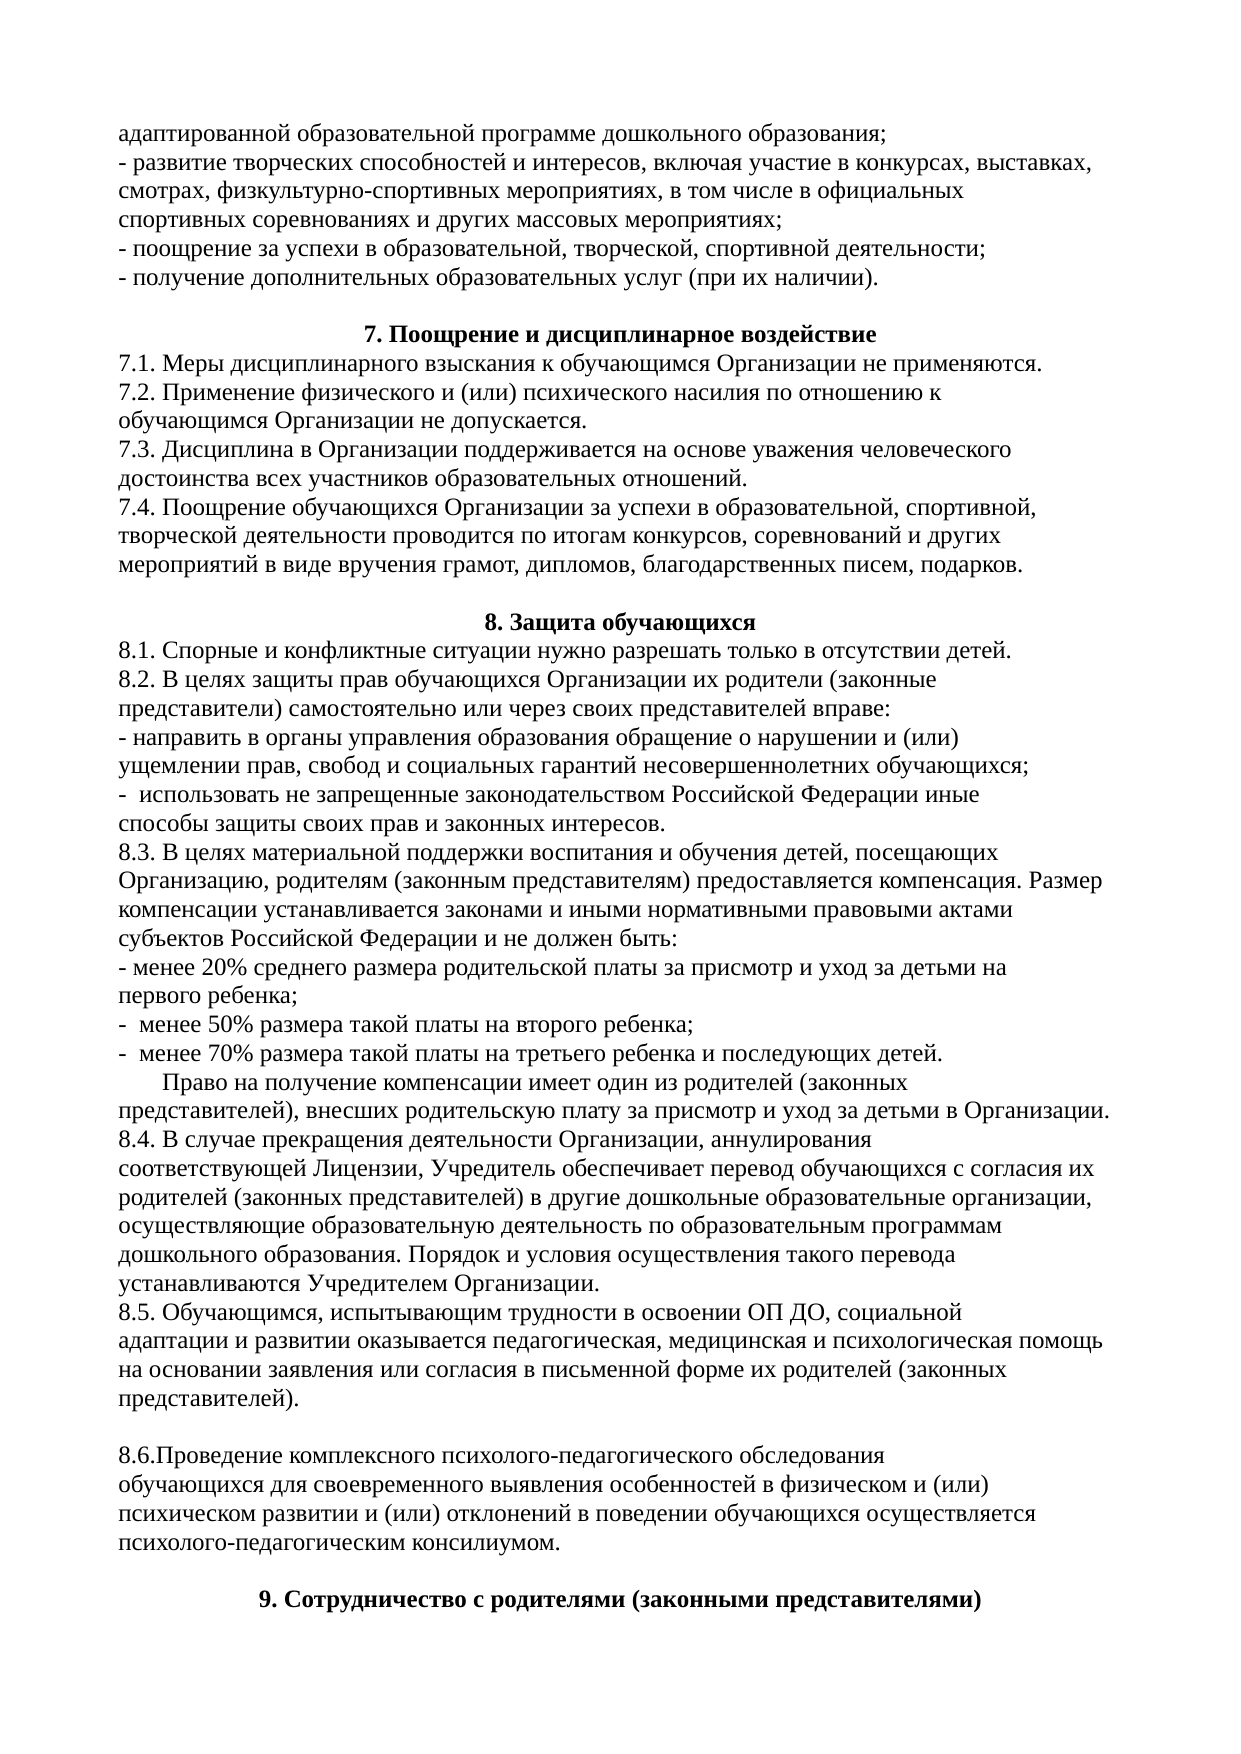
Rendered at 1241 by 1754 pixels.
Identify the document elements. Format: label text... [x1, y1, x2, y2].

text 8. Защита обучающихся [118, 607, 1122, 636]
text психолого-педагогическим консилиумом. [118, 1527, 1122, 1556]
text родителей (законных представителей) в другие дошкольные образовательные организации, [118, 1182, 1122, 1211]
text 7.3. Дисциплина в Организации поддерживается на основе уважения человеческого [118, 434, 1122, 463]
text мероприятий в виде вручения грамот, дипломов, благодарственных писем, подарков. [118, 549, 1122, 578]
text - менее 70% размера такой платы на третьего ребенка и последующих детей. [118, 1038, 1122, 1067]
text представителей), внесших родительскую плату за присмотр и уход за детьми в Организации. [118, 1096, 1122, 1124]
text смотрах, физкультурно-спортивных мероприятиях, в том числе в официальных [118, 176, 1122, 204]
text устанавливаются Учредителем Организации. [118, 1268, 1122, 1297]
text - направить в органы управления образования обращение о нарушении и (или) [118, 722, 1122, 751]
text дошкольного образования. Порядок и условия осуществления такого перевода [118, 1239, 1122, 1268]
text ущемлении прав, свобод и социальных гарантий несовершеннолетних обучающихся; [118, 751, 1122, 779]
text - менее 50% размера такой платы на второго ребенка; [118, 1009, 1122, 1038]
text соответствующей Лицензии, Учредитель обеспечивает перевод обучающихся с согласия их [118, 1153, 1122, 1182]
text способы защиты своих прав и законных интересов. [118, 808, 1122, 837]
text 8.2. В целях защиты прав обучающихся Организации их родители (законные [118, 664, 1122, 693]
text - использовать не запрещенные законодательством Российской Федерации иные [118, 779, 1122, 808]
text - поощрение за успехи в образовательной, творческой, спортивной деятельности; [118, 233, 1122, 262]
text - получение дополнительных образовательных услуг (при их наличии). [118, 262, 1122, 291]
text 7. Поощрение и дисциплинарное воздействие [118, 319, 1122, 348]
text 8.3. В целях материальной поддержки воспитания и обучения детей, посещающих [118, 837, 1122, 866]
text 9. Сотрудничество с родителями (законными представителями) [118, 1584, 1122, 1613]
text субъектов Российской Федерации и не должен быть: [118, 923, 1122, 952]
text 7.4. Поощрение обучающихся Организации за успехи в образовательной, спортивной, [118, 492, 1122, 521]
text 8.6.Проведение комплексного психолого-педагогического обследования [118, 1441, 1122, 1469]
text творческой деятельности проводится по итогам конкурсов, соревнований и других [118, 521, 1122, 549]
text на основании заявления или согласия в письменной форме их родителей (законных [118, 1354, 1122, 1383]
text представители) самостоятельно или через своих представителей вправе: [118, 693, 1122, 722]
text адаптации и развитии оказывается педагогическая, медицинская и психологическая помощь [118, 1326, 1122, 1354]
text 8.4. В случае прекращения деятельности Организации, аннулирования [118, 1124, 1122, 1153]
text 7.2. Применение физического и (или) психического насилия по отношению к [118, 377, 1122, 406]
text осуществляющие образовательную деятельность по образовательным программам [118, 1211, 1122, 1239]
text - менее 20% среднего размера родительской платы за присмотр и уход за детьми на [118, 952, 1122, 981]
text 8.5. Обучающимся, испытывающим трудности в освоении ОП ДО, социальной [118, 1297, 1122, 1326]
text достоинства всех участников образовательных отношений. [118, 463, 1122, 492]
text представителей). [118, 1383, 1122, 1412]
text психическом развитии и (или) отклонений в поведении обучающихся осуществляется [118, 1498, 1122, 1527]
text Право на получение компенсации имеет один из родителей (законных [118, 1067, 1122, 1096]
text 7.1. Меры дисциплинарного взыскания к обучающимся Организации не применяются. [118, 348, 1122, 377]
text адаптированной образовательной программе дошкольного образования; [118, 118, 1122, 147]
text компенсации устанавливается законами и иными нормативными правовыми актами [118, 894, 1122, 923]
text спортивных соревнованиях и других массовых мероприятиях; [118, 204, 1122, 233]
text первого ребенка; [118, 981, 1122, 1009]
text обучающимся Организации не допускается. [118, 406, 1122, 434]
text Организацию, родителям (законным представителям) предоставляется компенсация. Размер [118, 866, 1122, 894]
text обучающихся для своевременного выявления особенностей в физическом и (или) [118, 1469, 1122, 1498]
text 8.1. Спорные и конфликтные ситуации нужно разрешать только в отсутствии детей. [118, 636, 1122, 664]
text - развитие творческих способностей и интересов, включая участие в конкурсах, выставках, [118, 147, 1122, 176]
